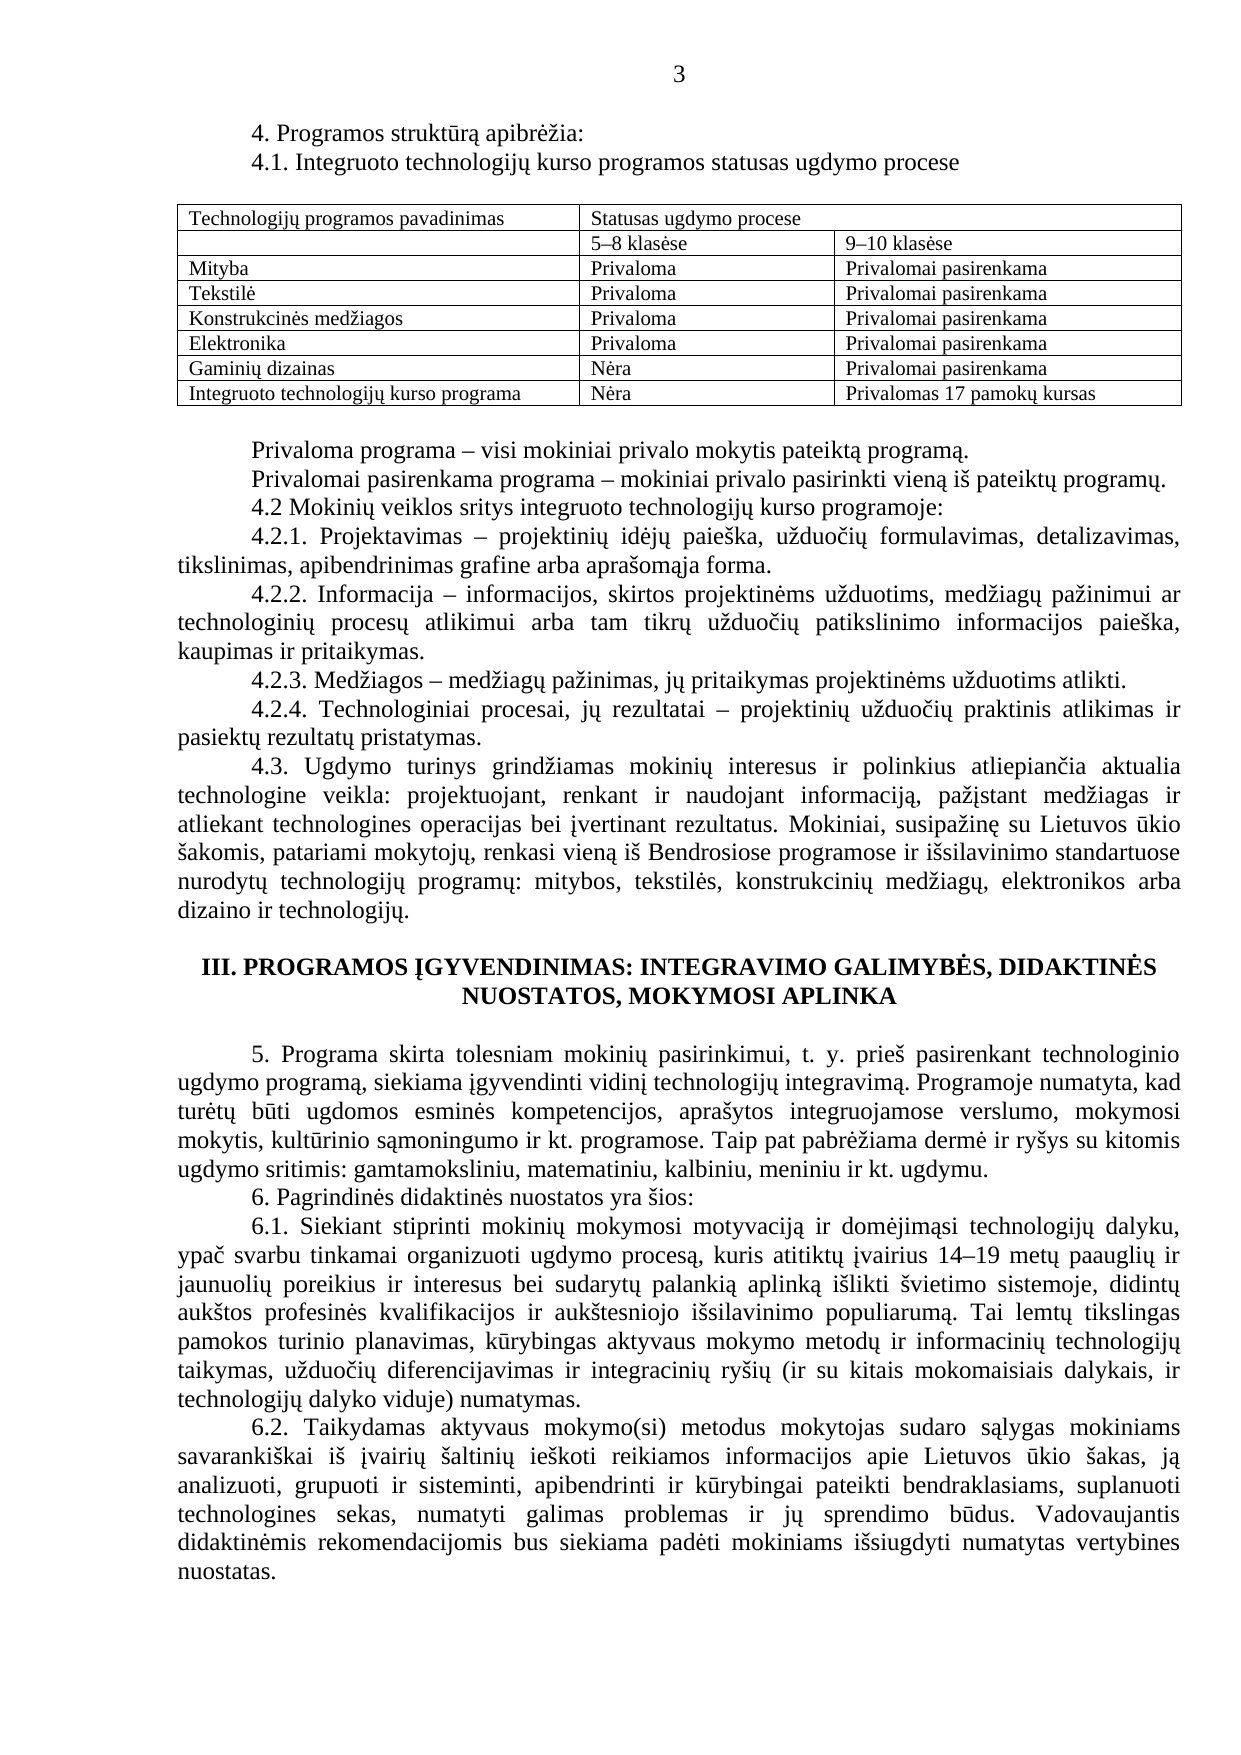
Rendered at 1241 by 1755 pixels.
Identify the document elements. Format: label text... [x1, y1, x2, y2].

text Privalomai pasirenkama programa – mokiniai privalo pasirinkti vieną iš pateiktų programų. [177, 464, 1181, 492]
table_header Statusas ugdymo procese [580, 205, 1181, 229]
text 4.1. Integruoto technologijų kurso programos statusas ugdymo procese [177, 147, 1181, 176]
table_cell Privalomai pasirenkama [835, 256, 1181, 280]
table_cell Gaminių dizainas [178, 356, 579, 380]
text 4. Programos struktūrą apibrėžia: [177, 118, 1181, 147]
table_cell Privaloma [580, 281, 834, 305]
text 6.1. Siekiant stiprinti mokinių mokymosi motyvaciją ir domėjimąsi technologijų dalyku, ypač svarbu tinkamai organizuoti ugdymo procesą, kuris atitiktų įvairius 14–19 metų paauglių ir jaunuolių poreikius ir interesus bei sudarytų palankią aplinką išlikti švietimo sistemoje, didintų aukštos profesinės kvalifikacijos ir aukštesniojo išsilavinimo populiarumą. Tai lemtų tikslingas pamokos turinio planavimas, kūrybingas aktyvaus mokymo metodų ir informacinių technologijų taikymas, užduočių diferencijavimas ir integracinių ryšių (ir su kitais mokomaisiais dalykais, ir technologijų dalyko viduje) numatymas. [177, 1211, 1181, 1412]
table_cell Privaloma [580, 331, 834, 355]
table_cell Privalomas 17 pamokų kursas [835, 381, 1181, 405]
text 4.2.2. Informacija – informacijos, skirtos projektinėms užduotims, medžiagų pažinimui ar technologinių procesų atlikimui arba tam tikrų užduočių patikslinimo informacijos paieška, kaupimas ir pritaikymas. [177, 579, 1181, 665]
text III. PROGRAMOS ĮGYVENDINIMAS: INTEGRAVIMO GALIMYBĖS, DIDAKTINĖS NUOSTATOS, MOKYMOSI APLINKA [177, 952, 1181, 1010]
table_cell Privaloma [580, 256, 834, 280]
text 4.2.3. Medžiagos – medžiagų pažinimas, jų pritaikymas projektinėms užduotims atlikti. [177, 665, 1181, 694]
table_cell Konstrukcinės medžiagos [178, 306, 579, 330]
table_cell Nėra [580, 381, 834, 405]
table_cell Elektronika [178, 331, 579, 355]
table_cell Integruoto technologijų kurso programa [178, 381, 579, 405]
table_cell Mityba [178, 256, 579, 280]
table_header Technologijų programos pavadinimas [178, 205, 579, 229]
table_cell 5–8 klasėse [580, 231, 834, 254]
text 4.2.1. Projektavimas – projektinių idėjų paieška, užduočių formulavimas, detalizavimas, tikslinimas, apibendrinimas grafine arba aprašomąja forma. [177, 521, 1181, 579]
table_cell 9–10 klasėse [835, 231, 1181, 254]
table_cell Privalomai pasirenkama [835, 331, 1181, 355]
text Privaloma programa – visi mokiniai privalo mokytis pateiktą programą. [177, 435, 1181, 464]
table_cell Privaloma [580, 306, 834, 330]
text 6.2. Taikydamas aktyvaus mokymo(si) metodus mokytojas sudaro sąlygas mokiniams savarankiškai iš įvairių šaltinių ieškoti reikiamos informacijos apie Lietuvos ūkio šakas, ją analizuoti, grupuoti ir sisteminti, apibendrinti ir kūrybingai pateikti bendraklasiams, suplanuoti technologines sekas, numatyti galimas problemas ir jų sprendimo būdus. Vadovaujantis didaktinėmis rekomendacijomis bus siekiama padėti mokiniams išsiugdyti numatytas vertybines nuostatas. [177, 1412, 1181, 1585]
table_cell Nėra [580, 356, 834, 380]
table_cell Privalomai pasirenkama [835, 356, 1181, 380]
text 4.2.4. Technologiniai procesai, jų rezultatai – projektinių užduočių praktinis atlikimas ir pasiektų rezultatų pristatymas. [177, 694, 1181, 751]
text 5. Programa skirta tolesniam mokinių pasirinkimui, t. y. prieš pasirenkant technologinio ugdymo programą, siekiama įgyvendinti vidinį technologijų integravimą. Programoje numatyta, kad turėtų būti ugdomos esminės kompetencijos, aprašytos integruojamose verslumo, mokymosi mokytis, kultūrinio sąmoningumo ir kt. programose. Taip pat pabrėžiama dermė ir ryšys su kitomis ugdymo sritimis: gamtamoksliniu, matematiniu, kalbiniu, meniniu ir kt. ugdymu. [177, 1039, 1181, 1182]
table_cell [178, 231, 579, 254]
table_cell Privalomai pasirenkama [835, 281, 1181, 305]
table_cell Tekstilė [178, 281, 579, 305]
table_cell Privalomai pasirenkama [835, 306, 1181, 330]
text 6. Pagrindinės didaktinės nuostatos yra šios: [177, 1182, 1181, 1211]
text 4.2 Mokinių veiklos sritys integruoto technologijų kurso programoje: [177, 492, 1181, 521]
text 4.3. Ugdymo turinys grindžiamas mokinių interesus ir polinkius atliepiančia aktualia technologine veikla: projektuojant, renkant ir naudojant informaciją, pažįstant medžiagas ir atliekant technologines operacijas bei įvertinant rezultatus. Mokiniai, susipažinę su Lietuvos ūkio šakomis, patariami mokytojų, renkasi vieną iš Bendrosiose programose ir išsilavinimo standartuose nurodytų technologijų programų: mitybos, tekstilės, konstrukcinių medžiagų, elektronikos arba dizaino ir technologijų. [177, 751, 1181, 924]
